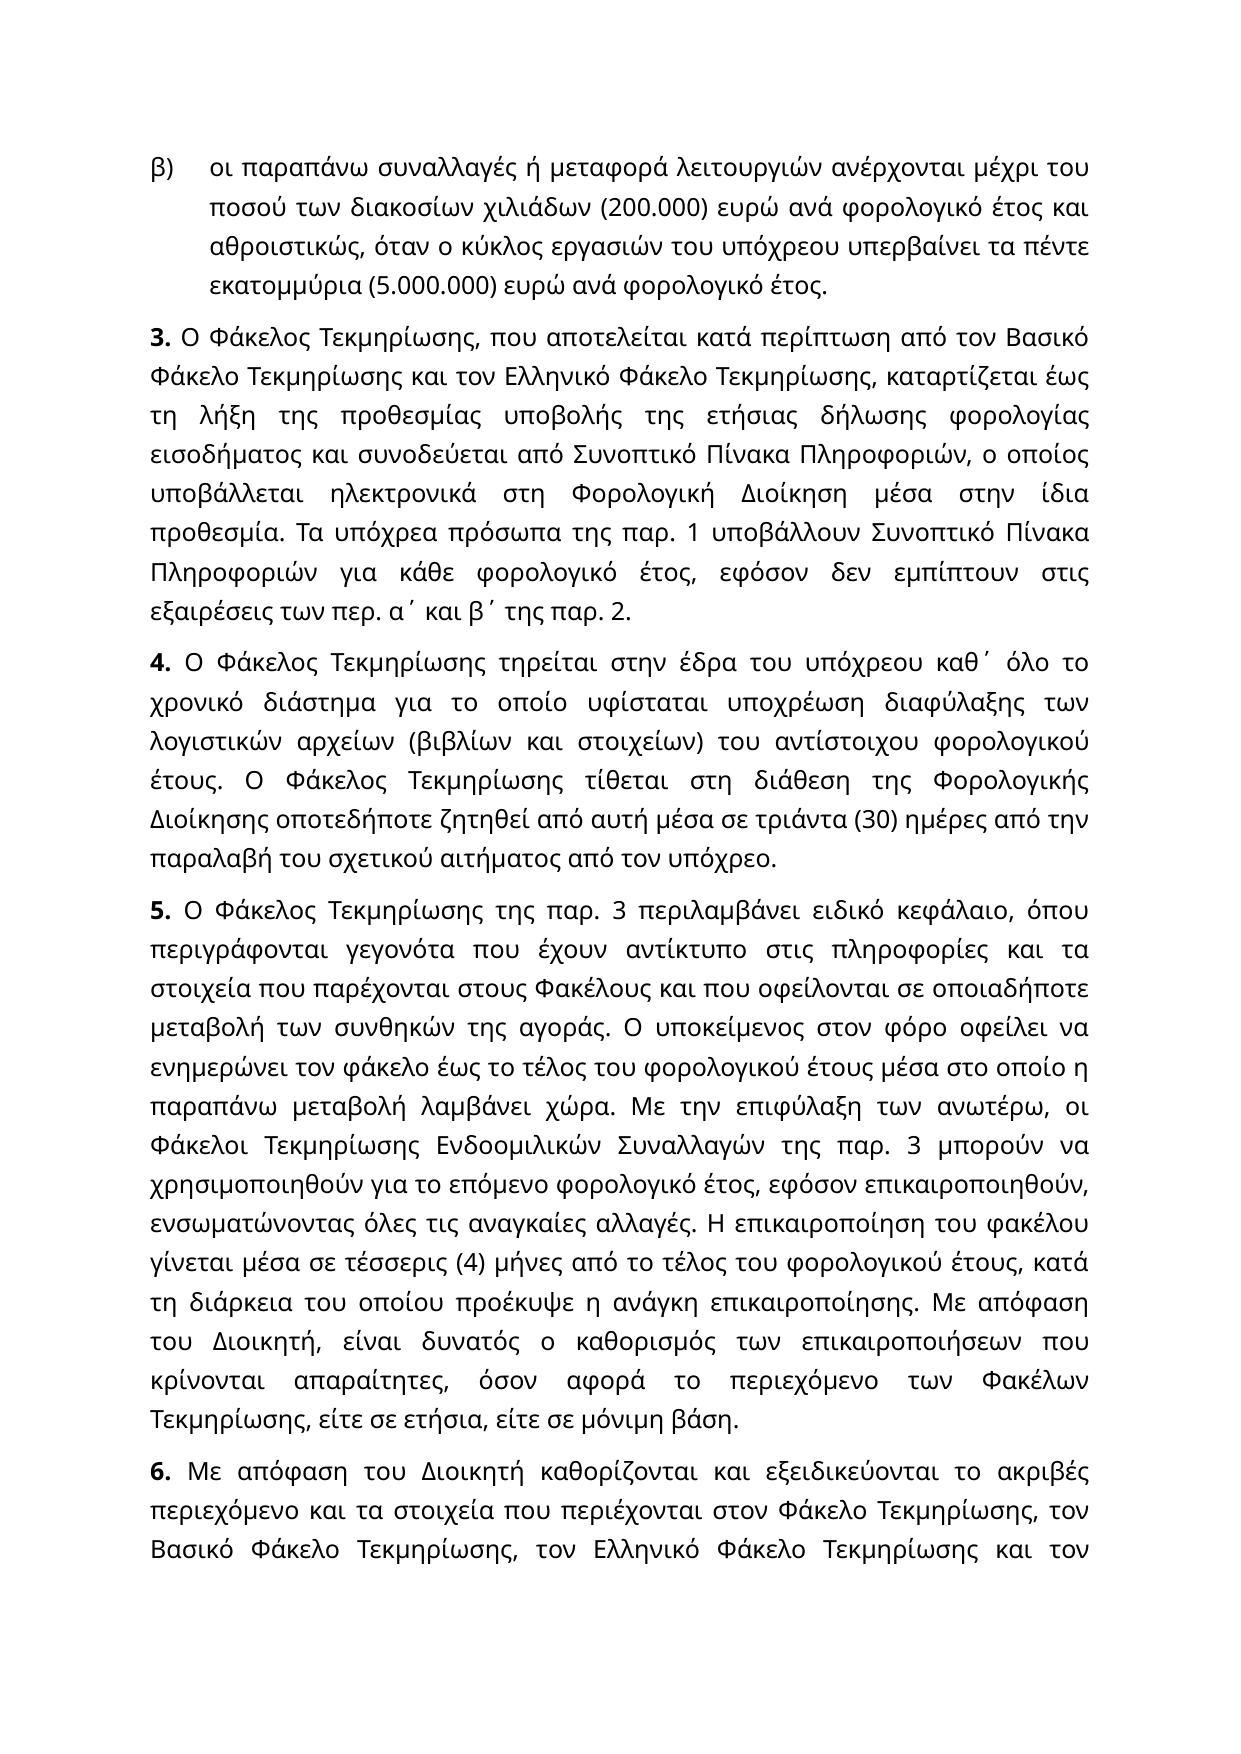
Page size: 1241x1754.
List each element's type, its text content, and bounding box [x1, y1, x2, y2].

text 3. Ο Φάκελος Τεκμηρίωσης, που αποτελείται κατά περίπτωση από τον Βασικό Φάκελο Τεκμηρίωσης και τον Ελληνικό Φάκελο Τεκμηρίωσης, καταρτίζεται έως τη λήξη της προθεσμίας υποβολής της ετήσιας δήλωσης φορολογίας εισοδήματος και συνοδεύεται από Συνοπτικό Πίνακα Πληροφοριών, ο οποίος υποβάλλεται ηλεκτρονικά στη Φορολογική Διοίκηση μέσα στην ίδια προθεσμία. Τα υπόχρεα πρόσωπα της παρ. 1 υποβάλλουν Συνοπτικό Πίνακα Πληροφοριών για κάθε φορολογικό έτος, εφόσον δεν εμπίπτουν στις εξαιρέσεις των περ. α΄ και β΄ της παρ. 2. [150, 319, 1090, 627]
list β) οι παραπάνω συναλλαγές ή μεταφορά λειτουργιών ανέρχονται μέχρι του ποσού των διακοσίων χιλιάδων (200.000) ευρώ ανά φορολογικό έτος και αθροιστικώς, όταν ο κύκλος εργασιών του υπόχρεου υπερβαίνει τα πέντε εκατομμύρια (5.000.000) ευρώ ανά φορολογικό έτος. [150, 150, 1090, 302]
text 4. Ο Φάκελος Τεκμηρίωσης τηρείται στην έδρα του υπόχρεου καθ΄ όλο το χρονικό διάστημα για το οποίο υφίσταται υποχρέωση διαφύλαξης των λογιστικών αρχείων (βιβλίων και στοιχείων) του αντίστοιχου φορολογικού έτους. Ο Φάκελος Τεκμηρίωσης τίθεται στη διάθεση της Φορολογικής Διοίκησης οποτεδήποτε ζητηθεί από αυτή μέσα σε τριάντα (30) ημέρες από την παραλαβή του σχετικού αιτήματος από τον υπόχρεο. [150, 645, 1090, 875]
text 6. Με απόφαση του Διοικητή καθορίζονται και εξειδικεύονται το ακριβές περιεχόμενο και τα στοιχεία που περιέχονται στον Φάκελο Τεκμηρίωσης, τον Βασικό Φάκελο Τεκμηρίωσης, τον Ελληνικό Φάκελο Τεκμηρίωσης και τον [150, 1453, 1090, 1566]
text 5. Ο Φάκελος Τεκμηρίωσης της παρ. 3 περιλαμβάνει ειδικό κεφάλαιο, όπου περιγράφονται γεγονότα που έχουν αντίκτυπο στις πληροφορίες και τα στοιχεία που παρέχονται στους Φακέλους και που οφείλονται σε οποιαδήποτε μεταβολή των συνθηκών της αγοράς. Ο υποκείμενος στον φόρο οφείλει να ενημερώνει τον φάκελο έως το τέλος του φορολογικού έτους μέσα στο οποίο η παραπάνω μεταβολή λαμβάνει χώρα. Με την επιφύλαξη των ανωτέρω, οι Φάκελοι Τεκμηρίωσης Ενδοομιλικών Συναλλαγών της παρ. 3 μπορούν να χρησιμοποιηθούν για το επόμενο φορολογικό έτος, εφόσον επικαιροποιηθούν, ενσωματώνοντας όλες τις αναγκαίες αλλαγές. Η επικαιροποίηση του φακέλου γίνεται μέσα σε τέσσερις (4) μήνες από το τέλος του φορολογικού έτους, κατά τη διάρκεια του οποίου προέκυψε η ανάγκη επικαιροποίησης. Με απόφαση του Διοικητή, είναι δυνατός ο καθορισμός των επικαιροποιήσεων που κρίνονται απαραίτητες, όσον αφορά το περιεχόμενο των Φακέλων Τεκμηρίωσης, είτε σε ετήσια, είτε σε μόνιμη βάση. [150, 892, 1090, 1436]
